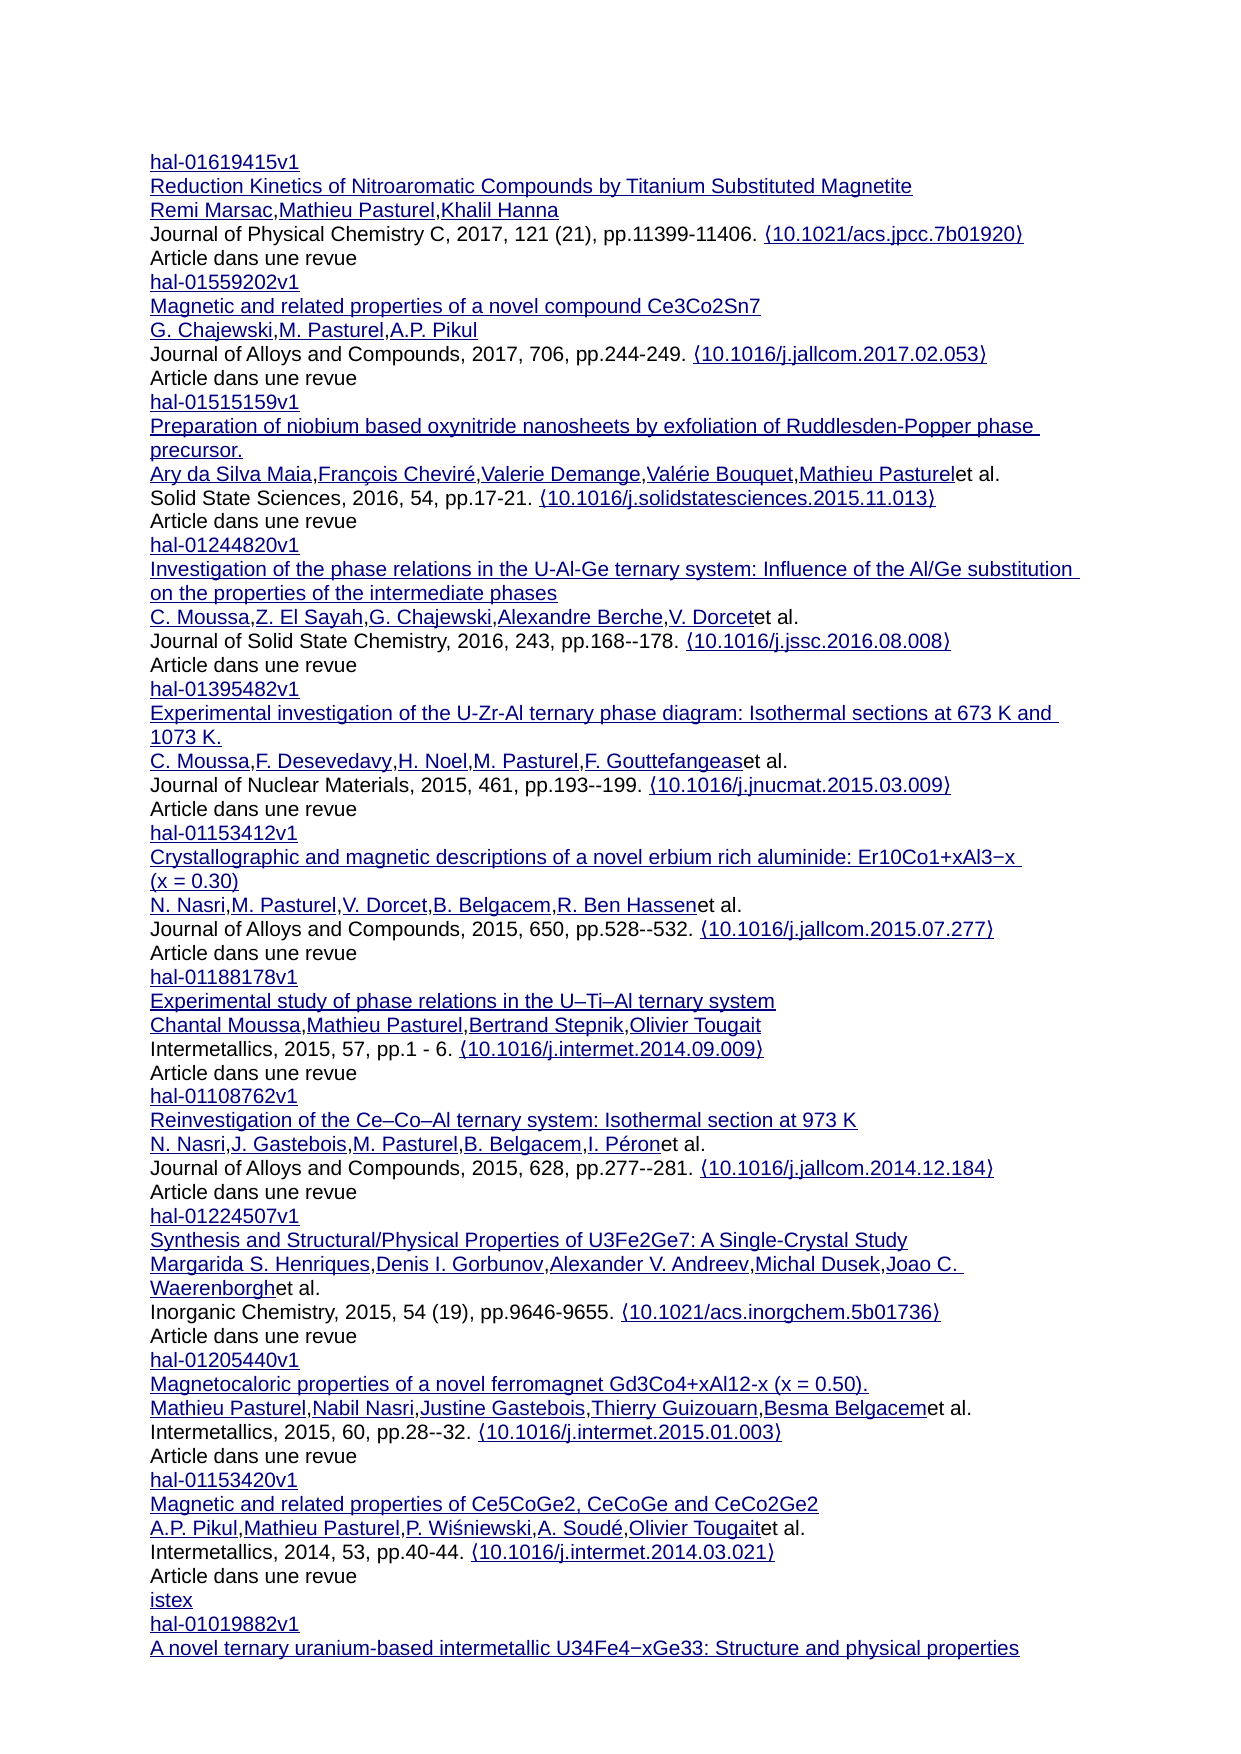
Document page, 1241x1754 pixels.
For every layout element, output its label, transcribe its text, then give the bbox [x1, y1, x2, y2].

table_cell Magnetocaloric properties of a novel ferromagnet Gd3Co4+xAl12-x (x = 0.50). Mathieu Pasturel,Nabil Nasri,Justine Gastebois,Thierry Guizouarn,Besma Belgacemet al. Intermetallics, 2015, 60, pp.28--32. ⟨10.1016/j.intermet.2015.01.003⟩ Article dans une revue hal-01153420v1 [150, 1372, 1090, 1492]
table_cell Investigation of the phase relations in the U-Al-Ge ternary system: Influence of the Al/Ge substitution on the properties of the intermediate phases C. Moussa,Z. El Sayah,G. Chajewski,Alexandre Berche,V. Dorcetet al. Journal of Solid State Chemistry, 2016, 243, pp.168--178. ⟨10.1016/j.jssc.2016.08.008⟩ Article dans une revue hal-01395482v1 [150, 557, 1090, 701]
table_cell Reinvestigation of the Ce–Co–Al ternary system: Isothermal section at 973 K N. Nasri,J. Gastebois,M. Pasturel,B. Belgacem,I. Péronet al. Journal of Alloys and Compounds, 2015, 628, pp.277--281. ⟨10.1016/j.jallcom.2014.12.184⟩ Article dans une revue hal-01224507v1 [150, 1108, 1090, 1228]
table_cell Experimental investigation of the U-Zr-Al ternary phase diagram: Isothermal sections at 673 K and 1073 K. C. Moussa,F. Desevedavy,H. Noel,M. Pasturel,F. Gouttefangeaset al. Journal of Nuclear Materials, 2015, 461, pp.193--199. ⟨10.1016/j.jnucmat.2015.03.009⟩ Article dans une revue hal-01153412v1 [150, 701, 1090, 845]
table_cell A novel ternary uranium-based intermetallic U34Fe4−xGe33: Structure and physical properties [150, 1635, 1090, 1659]
table_cell Preparation of niobium based oxynitride nanosheets by exfoliation of Ruddlesden-Popper phase precursor. Ary da Silva Maia,François Cheviré,Valerie Demange,Valérie Bouquet,Mathieu Pasturelet al. Solid State Sciences, 2016, 54, pp.17-21. ⟨10.1016/j.solidstatesciences.2015.11.013⟩ Article dans une revue hal-01244820v1 [150, 414, 1090, 557]
table_cell Experimental study of phase relations in the U–Ti–Al ternary system Chantal Moussa,Mathieu Pasturel,Bertrand Stepnik,Olivier Tougait Intermetallics, 2015, 57, pp.1 - 6. ⟨10.1016/j.intermet.2014.09.009⟩ Article dans une revue hal-01108762v1 [150, 989, 1090, 1108]
table_cell hal-01619415v1 [150, 150, 1090, 174]
table_cell Crystallographic and magnetic descriptions of a novel erbium rich aluminide: Er10Co1+xAl3−x (x = 0.30) N. Nasri,M. Pasturel,V. Dorcet,B. Belgacem,R. Ben Hassenet al. Journal of Alloys and Compounds, 2015, 650, pp.528--532. ⟨10.1016/j.jallcom.2015.07.277⟩ Article dans une revue hal-01188178v1 [150, 845, 1090, 988]
table_cell Magnetic and related properties of a novel compound Ce3Co2Sn7 G. Chajewski,M. Pasturel,A.P. Pikul Journal of Alloys and Compounds, 2017, 706, pp.244-249. ⟨10.1016/j.jallcom.2017.02.053⟩ Article dans une revue hal-01515159v1 [150, 294, 1090, 413]
table_cell Magnetic and related properties of Ce5CoGe2, CeCoGe and CeCo2Ge2 A.P. Pikul,Mathieu Pasturel,P. Wiśniewski,A. Soudé,Olivier Tougaitet al. Intermetallics, 2014, 53, pp.40-44. ⟨10.1016/j.intermet.2014.03.021⟩ Article dans une revue istex hal-01019882v1 [150, 1492, 1090, 1635]
table_cell Synthesis and Structural/Physical Properties of U3Fe2Ge7: A Single-Crystal Study Margarida S. Henriques,Denis I. Gorbunov,Alexander V. Andreev,Michal Dusek,Joao C. Waerenborghet al. Inorganic Chemistry, 2015, 54 (19), pp.9646-9655. ⟨10.1021/acs.inorgchem.5b01736⟩ Article dans une revue hal-01205440v1 [150, 1228, 1090, 1372]
table_cell Reduction Kinetics of Nitroaromatic Compounds by Titanium Substituted Magnetite Remi Marsac,Mathieu Pasturel,Khalil Hanna Journal of Physical Chemistry C, 2017, 121 (21), pp.11399-11406. ⟨10.1021/acs.jpcc.7b01920⟩ Article dans une revue hal-01559202v1 [150, 174, 1090, 294]
